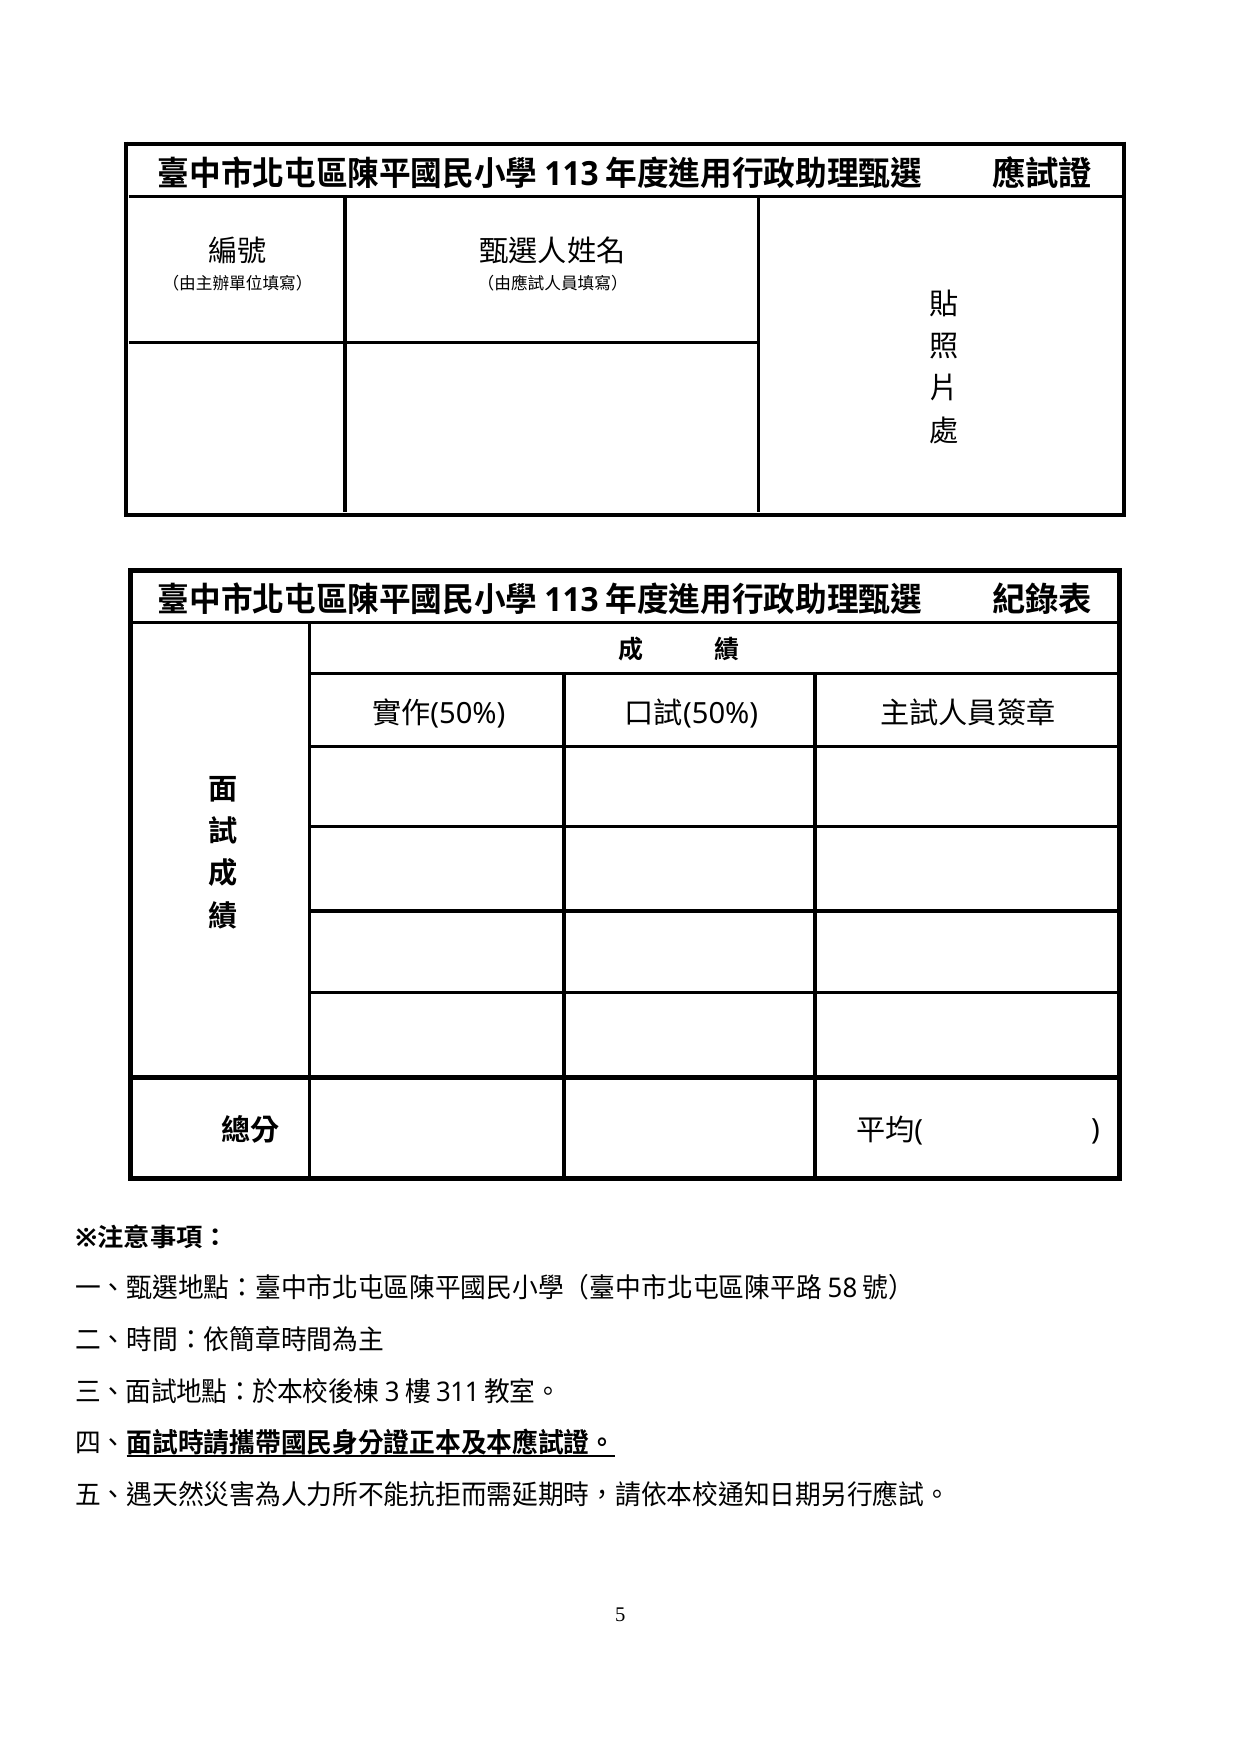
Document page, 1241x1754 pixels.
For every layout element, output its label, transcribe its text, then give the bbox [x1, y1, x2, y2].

table_cell [817, 828, 1117, 909]
table_cell 甄選人姓名 （由應試人員填寫） [347, 198, 757, 341]
table_cell 主試人員簽章 [817, 675, 1117, 745]
text 四、面試時請攜帶國民身分證正本及本應試證。 [75, 1421, 1224, 1461]
table_cell [566, 748, 813, 825]
table_cell [566, 828, 813, 909]
table_cell [311, 624, 564, 672]
text 二、時間：依簡章時間為主 [75, 1318, 1035, 1357]
table_cell 平均( [817, 1080, 996, 1176]
table_cell [347, 344, 757, 512]
table_header 臺中市北屯區陳平國民小學113年度進用行政助理甄選 紀錄表 [133, 573, 1117, 621]
table_cell [311, 1080, 562, 1176]
table_cell [128, 342, 343, 512]
table_cell [817, 994, 1117, 1075]
table_cell [566, 994, 813, 1075]
table_cell [817, 748, 1117, 825]
table_cell [311, 828, 562, 909]
table_cell [311, 994, 562, 1075]
table_cell [566, 1080, 813, 1176]
subtitle ※注意事項： [75, 1217, 1224, 1253]
table_cell [566, 913, 813, 991]
table_cell 成 [564, 624, 714, 672]
table_cell [815, 624, 996, 672]
text 三、面試地點：於本校後棟3樓311教室。 [75, 1369, 1035, 1409]
table_cell [996, 624, 1117, 672]
table_cell [817, 913, 1117, 991]
table_cell 面試成績 [133, 624, 308, 1075]
table_cell 實作(50%) [311, 675, 562, 745]
table_header 臺中市北屯區陳平國民小學113年度進用行政助理甄選 應試證 [128, 146, 1122, 195]
table_cell ) [996, 1080, 1117, 1176]
table_cell 績 [714, 624, 815, 672]
table_cell [311, 913, 562, 991]
table_cell 編號 （由主辦單位填寫） [128, 196, 343, 341]
table_cell 口試(50%) [566, 675, 813, 745]
text 一、甄選地點：臺中市北屯區陳平國民小學（臺中市北屯區陳平路58號） [75, 1266, 1035, 1305]
table_cell [311, 748, 562, 825]
text 五、遇天然災害為人力所不能抗拒而需延期時，請依本校通知日期另行應試。 [75, 1473, 1224, 1512]
table_cell 貼照片 處 [760, 198, 1122, 512]
table_cell 總分 [133, 1080, 308, 1176]
